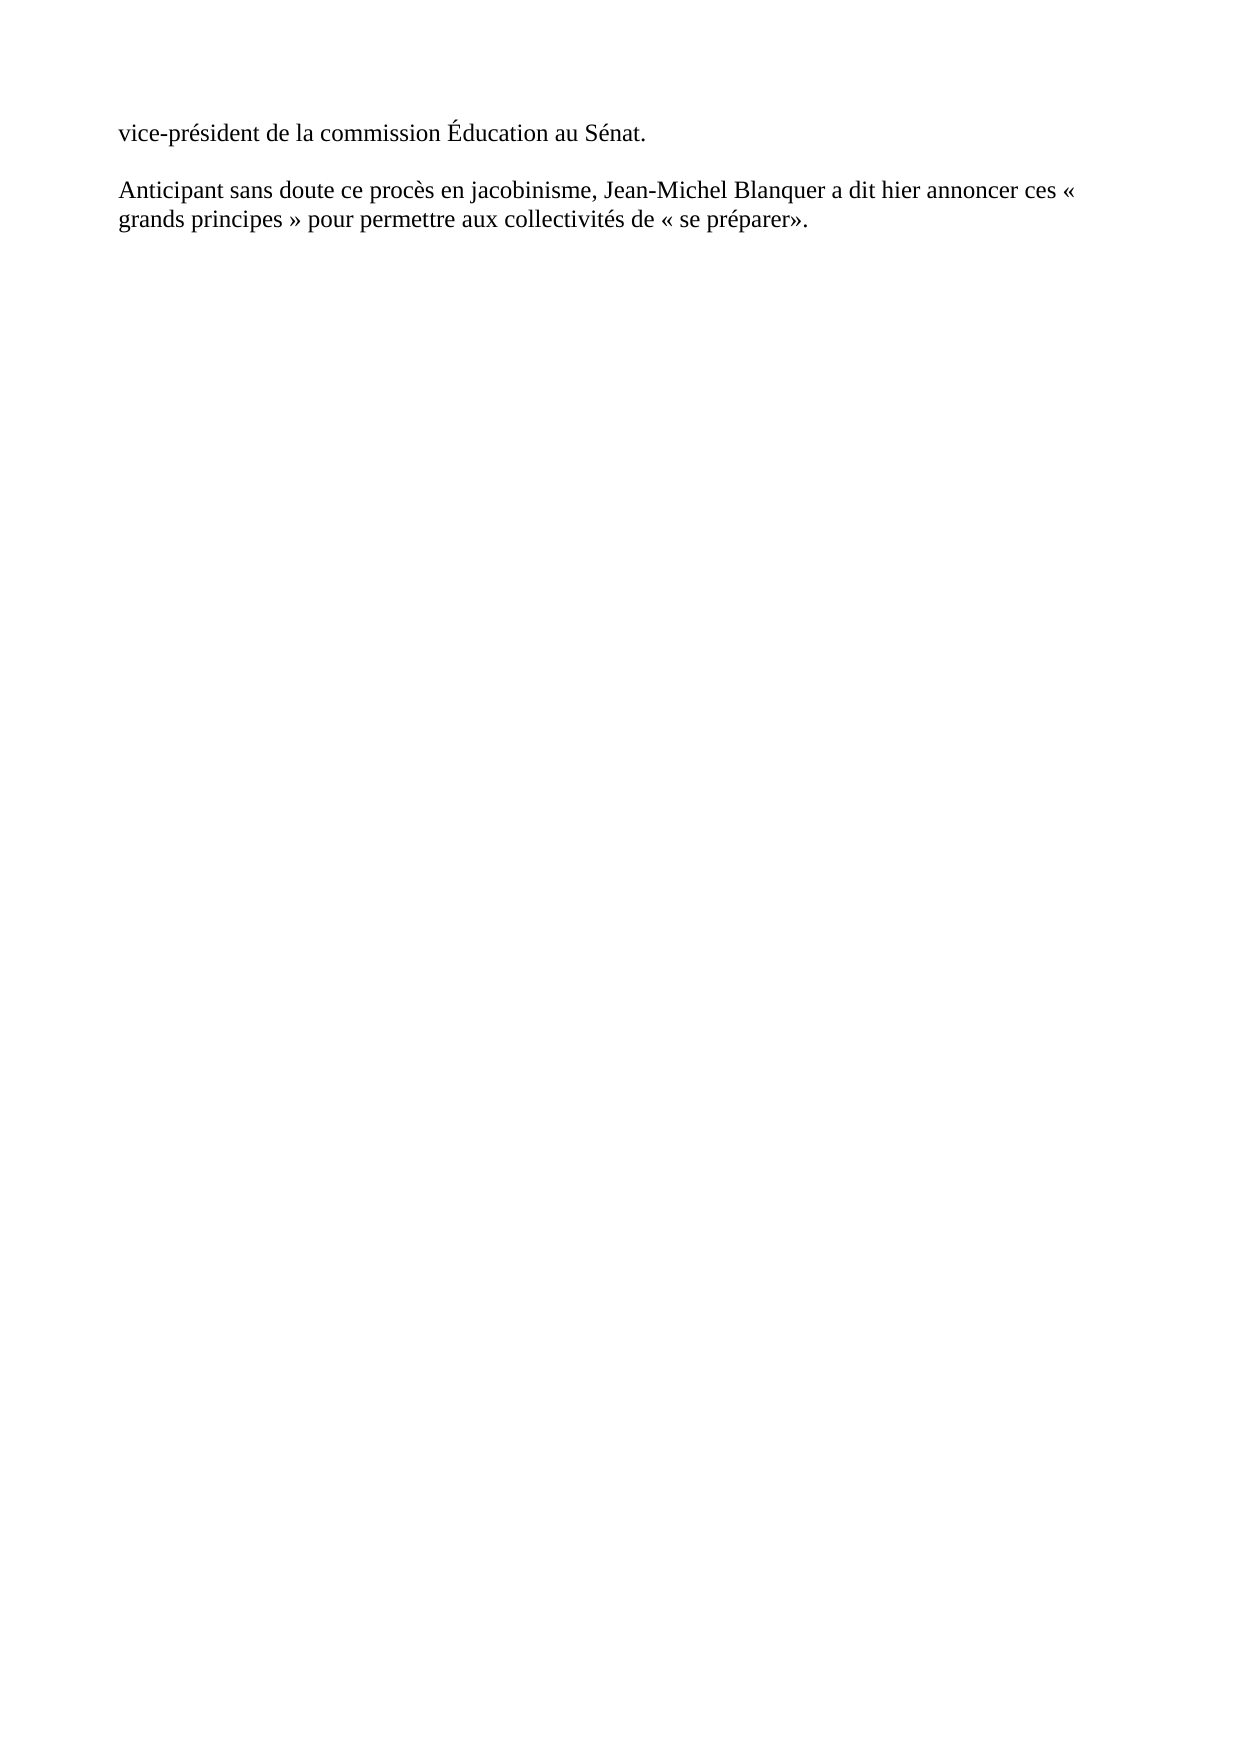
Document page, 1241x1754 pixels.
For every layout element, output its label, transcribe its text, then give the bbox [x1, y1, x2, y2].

text Anticipant sans doute ce procès en jacobinisme, Jean-Michel Blanquer a dit hier annoncer ces « grands principes » pour permettre aux collectivités de « se préparer». [118, 176, 1122, 233]
text vice-président de la commission Éducation au Sénat. [118, 118, 1122, 147]
